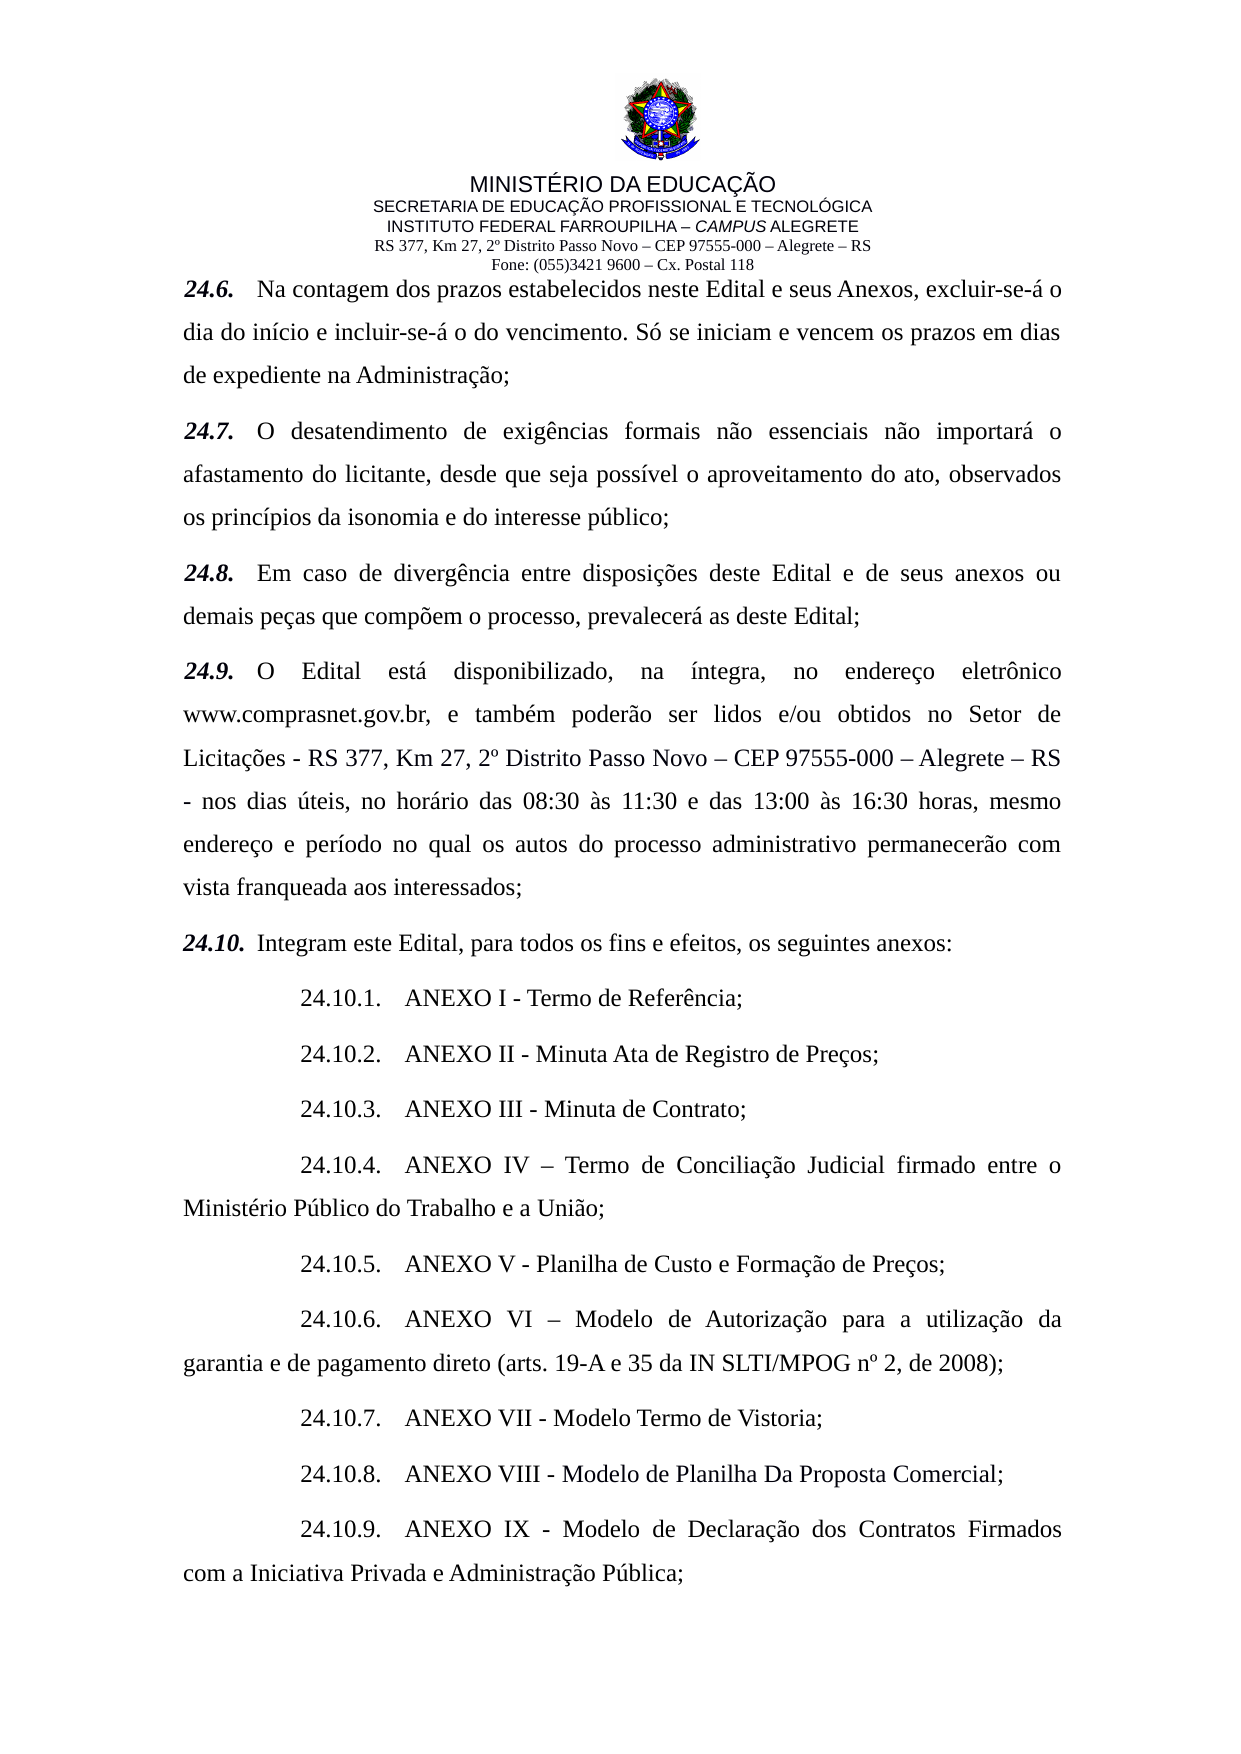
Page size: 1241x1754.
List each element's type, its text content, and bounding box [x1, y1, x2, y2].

list ANEXO VI – Modelo de Autorização para a utilização da garantia e de pagamento direto (arts. 19-A e 35 da IN SLTI/MPOG nº 2, de 2008); [183, 1304, 1062, 1376]
list Integram este Edital, para todos os fins e efeitos, os seguintes anexos: [257, 928, 1062, 956]
list ANEXO IV – Termo de Conciliação Judicial firmado entre o Ministério Público do Trabalho e a União; [183, 1150, 1062, 1222]
list ANEXO VIII - Modelo de Planilha Da Proposta Comercial; [404, 1459, 1062, 1488]
list ANEXO VII - Modelo Termo de Vistoria; [404, 1403, 1062, 1432]
list [183, 1403, 300, 1432]
list ANEXO I - Termo de Referência; [404, 983, 1062, 1012]
list O Edital está disponibilizado, na íntegra, no endereço eletrônico www.comprasnet.gov.br, e também poderão ser lidos e/ou obtidos no Setor de Licitações - RS 377, Km 27, 2º Distrito Passo Novo – CEP 97555-000 – Alegrete – RS - nos dias úteis, no horário das 08:30 às 11:30 e das 13:00 às 16:30 horas, mesmo endereço e período no qual os autos do processo administrativo permanecerão com vista franqueada aos interessados; [183, 656, 1062, 901]
list Em caso de divergência entre disposições deste Edital e de seus anexos ou demais peças que compõem o processo, prevalecerá as deste Edital; [183, 558, 1062, 629]
list [183, 983, 300, 1012]
list Na contagem dos prazos estabelecidos neste Edital e seus Anexos, excluir-se-á o dia do início e incluir-se-á o do vencimento. Só se iniciam e vencem os prazos em dias de expediente na Administração; [183, 274, 1062, 389]
list ANEXO II - Minuta Ata de Registro de Preços; [404, 1039, 1062, 1068]
picture [615, 73, 700, 161]
list [183, 1249, 300, 1278]
list ANEXO III - Minuta de Contrato; [183, 1094, 1062, 1123]
list O desatendimento de exigências formais não essenciais não importará o afastamento do licitante, desde que seja possível o aproveitamento do ato, observados os princípios da isonomia e do interesse público; [183, 416, 1062, 531]
list ANEXO V - Planilha de Custo e Formação de Preços; [404, 1249, 1062, 1278]
list [183, 1039, 300, 1068]
list ANEXO IX - Modelo de Declaração dos Contratos Firmados com a Iniciativa Privada e Administração Pública; [183, 1514, 1062, 1586]
list [183, 1459, 300, 1488]
